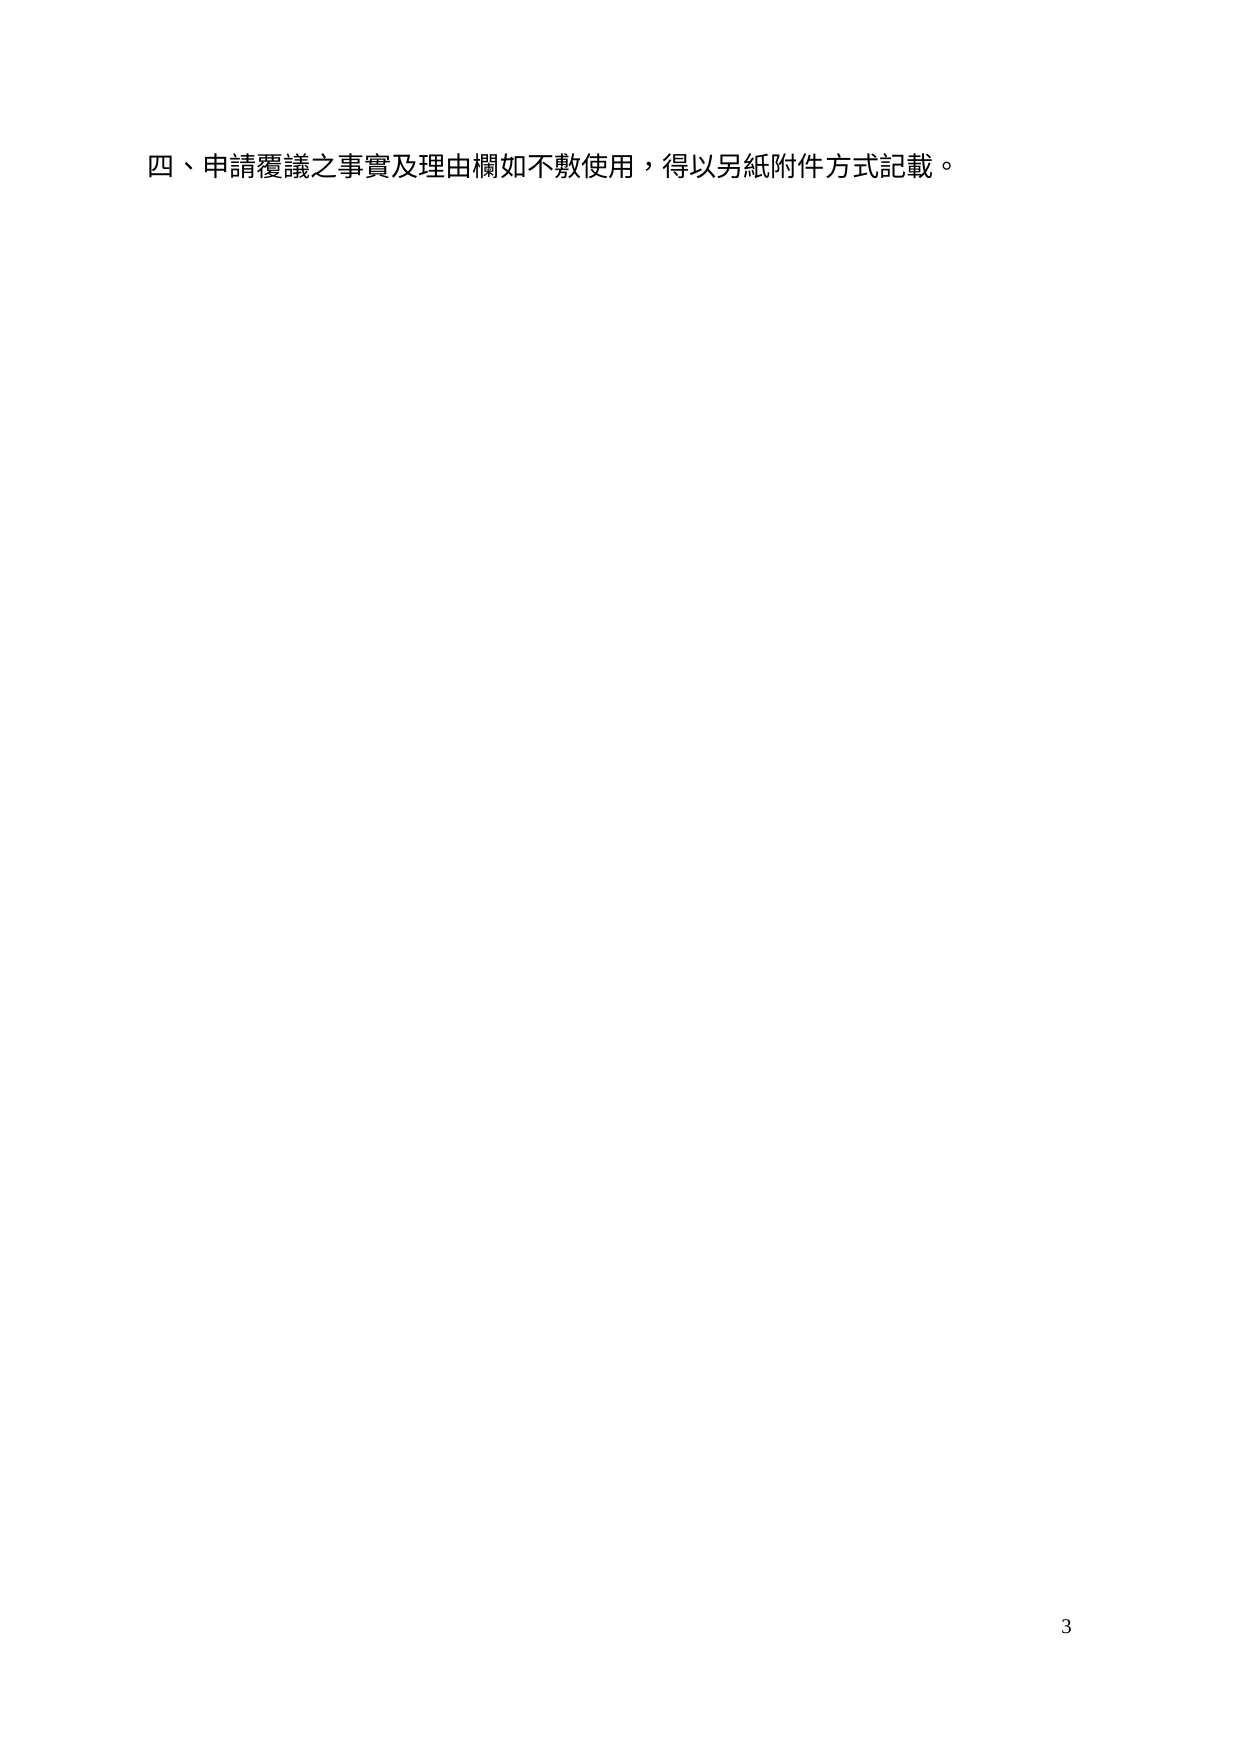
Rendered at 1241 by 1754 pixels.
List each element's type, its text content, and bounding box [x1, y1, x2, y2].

text 四、申請覆議之事實及理由欄如不敷使用，得以另紙附件方式記載。 [148, 148, 1092, 184]
